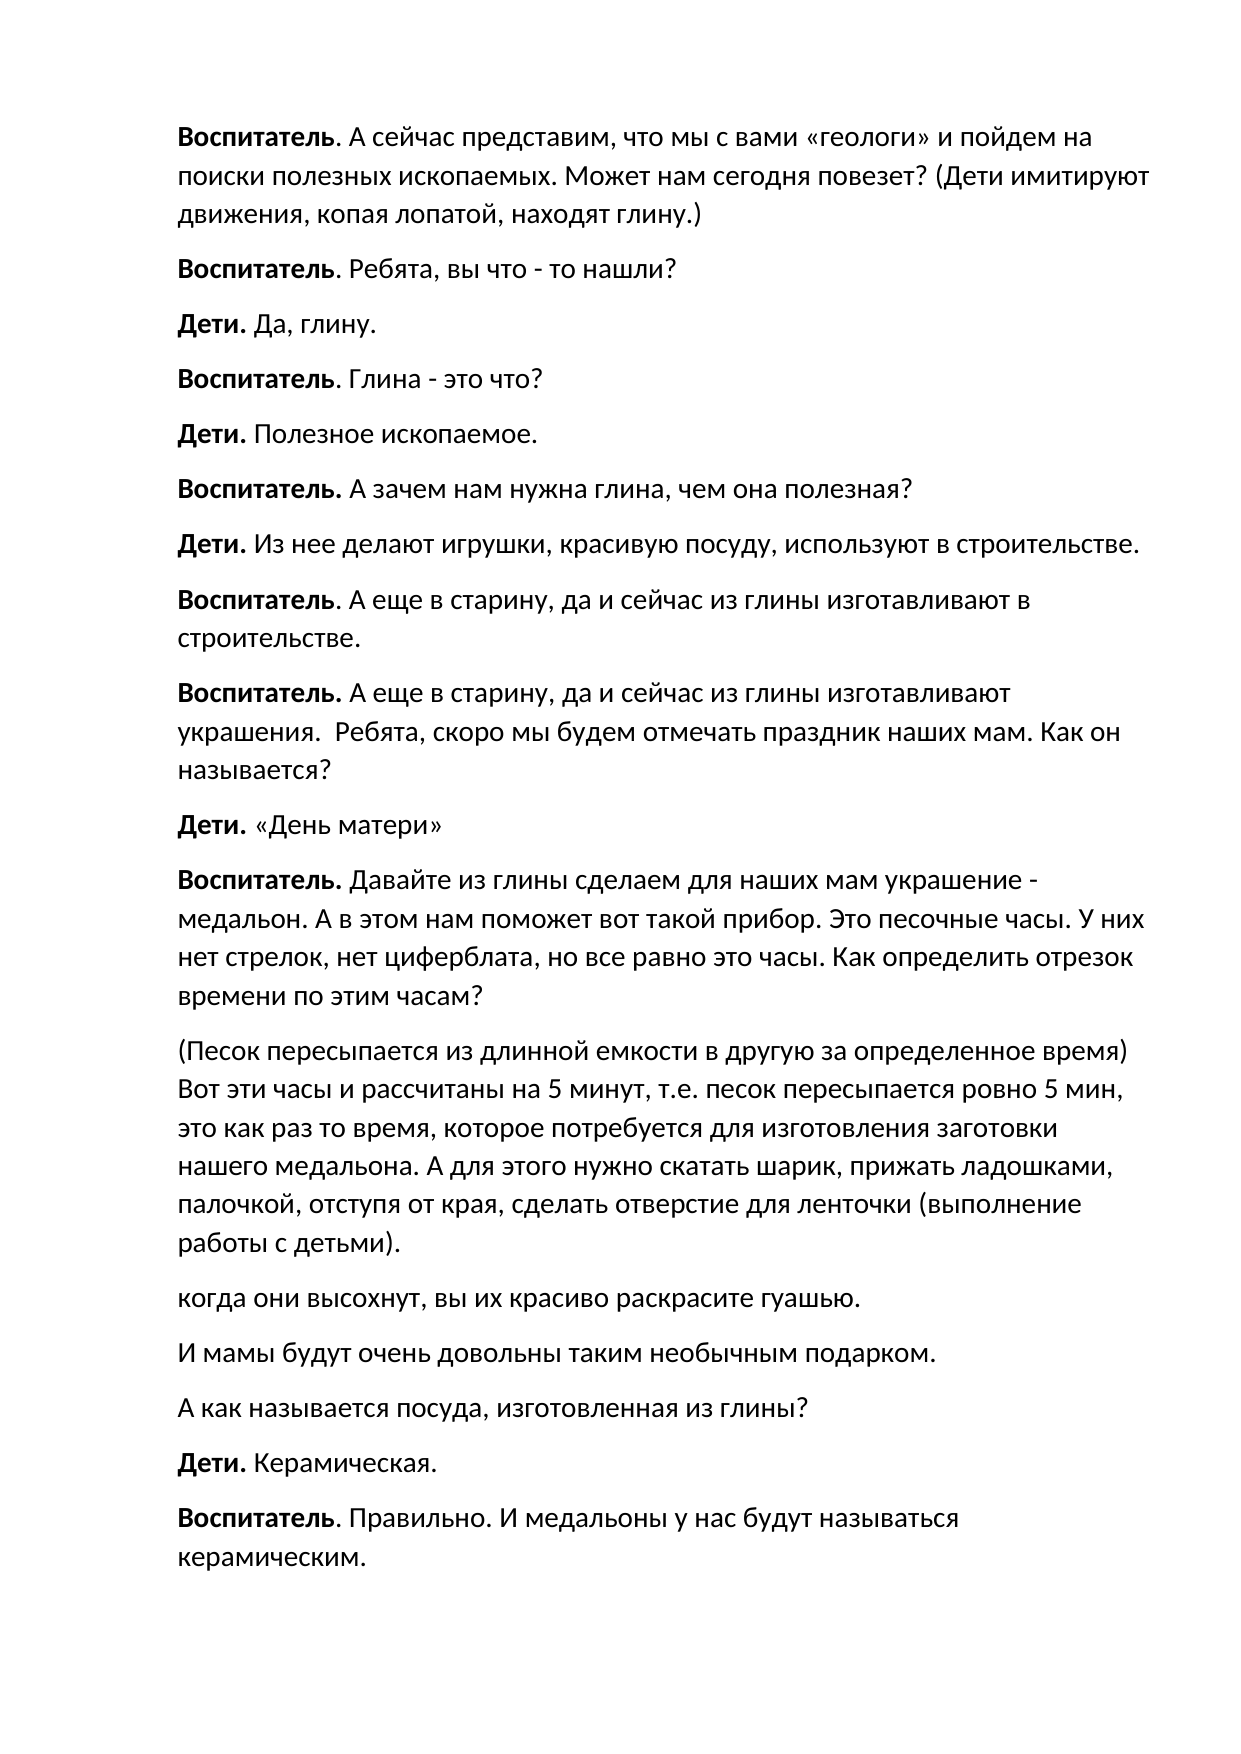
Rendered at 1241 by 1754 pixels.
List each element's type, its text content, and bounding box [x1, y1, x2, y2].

text Воспитатель. Ребята, вы что - то нашли? [177, 250, 1152, 286]
text Воспитатель. Глина - это что? [177, 360, 1152, 396]
text А как называется посуда, изготовленная из глины? [177, 1389, 1152, 1425]
text Дети. Керамическая. [177, 1444, 1152, 1480]
text И мамы будут очень довольны таким необычным подарком. [177, 1334, 1152, 1370]
text Воспитатель. Давайте из глины сделаем для наших мам украшение - медальон. А в этом нам поможет вот такой прибор. Это песочные часы. У них нет стрелок, нет циферблата, но все равно это часы. Как определить отрезок времени по этим часам? [177, 861, 1152, 1012]
text Воспитатель. А еще в старину, да и сейчас из глины изготавливают в строительстве. [177, 581, 1152, 655]
text Дети. Из нее делают игрушки, красивую посуду, используют в строительстве. [177, 526, 1152, 561]
text Дети. «День матери» [177, 806, 1152, 842]
text (Песок пересыпается из длинной емкости в другую за определенное время) Вот эти часы и рассчитаны на 5 минут, т.е. песок пересыпается ровно 5 мин, это как раз то время, которое потребуется для изготовления заготовки нашего медальона. А для этого нужно скатать шарик, прижать ладошками, палочкой, отступя от края, сделать отверстие для ленточки (выполнение работы с детьми). [177, 1032, 1152, 1259]
text Воспитатель. Правильно. И медальоны у нас будут называться керамическим. [177, 1499, 1152, 1604]
text Воспитатель. А зачем нам нужна глина, чем она полезная? [177, 471, 1152, 506]
text Дети. Полезное ископаемое. [177, 415, 1152, 451]
text когда они высохнут, вы их красиво раскрасите гуашью. [177, 1279, 1152, 1315]
text Дети. Да, глину. [177, 305, 1152, 341]
text Воспитатель. А еще в старину, да и сейчас из глины изготавливают украшения. Ребята, скоро мы будем отмечать праздник наших мам. Как он называется? [177, 674, 1152, 787]
text Воспитатель. А сейчас представим, что мы с вами «геологи» и пойдем на поиски полезных ископаемых. Может нам сегодня повезет? (Дети имитируют движения, копая лопатой, находят глину.) [177, 118, 1152, 231]
